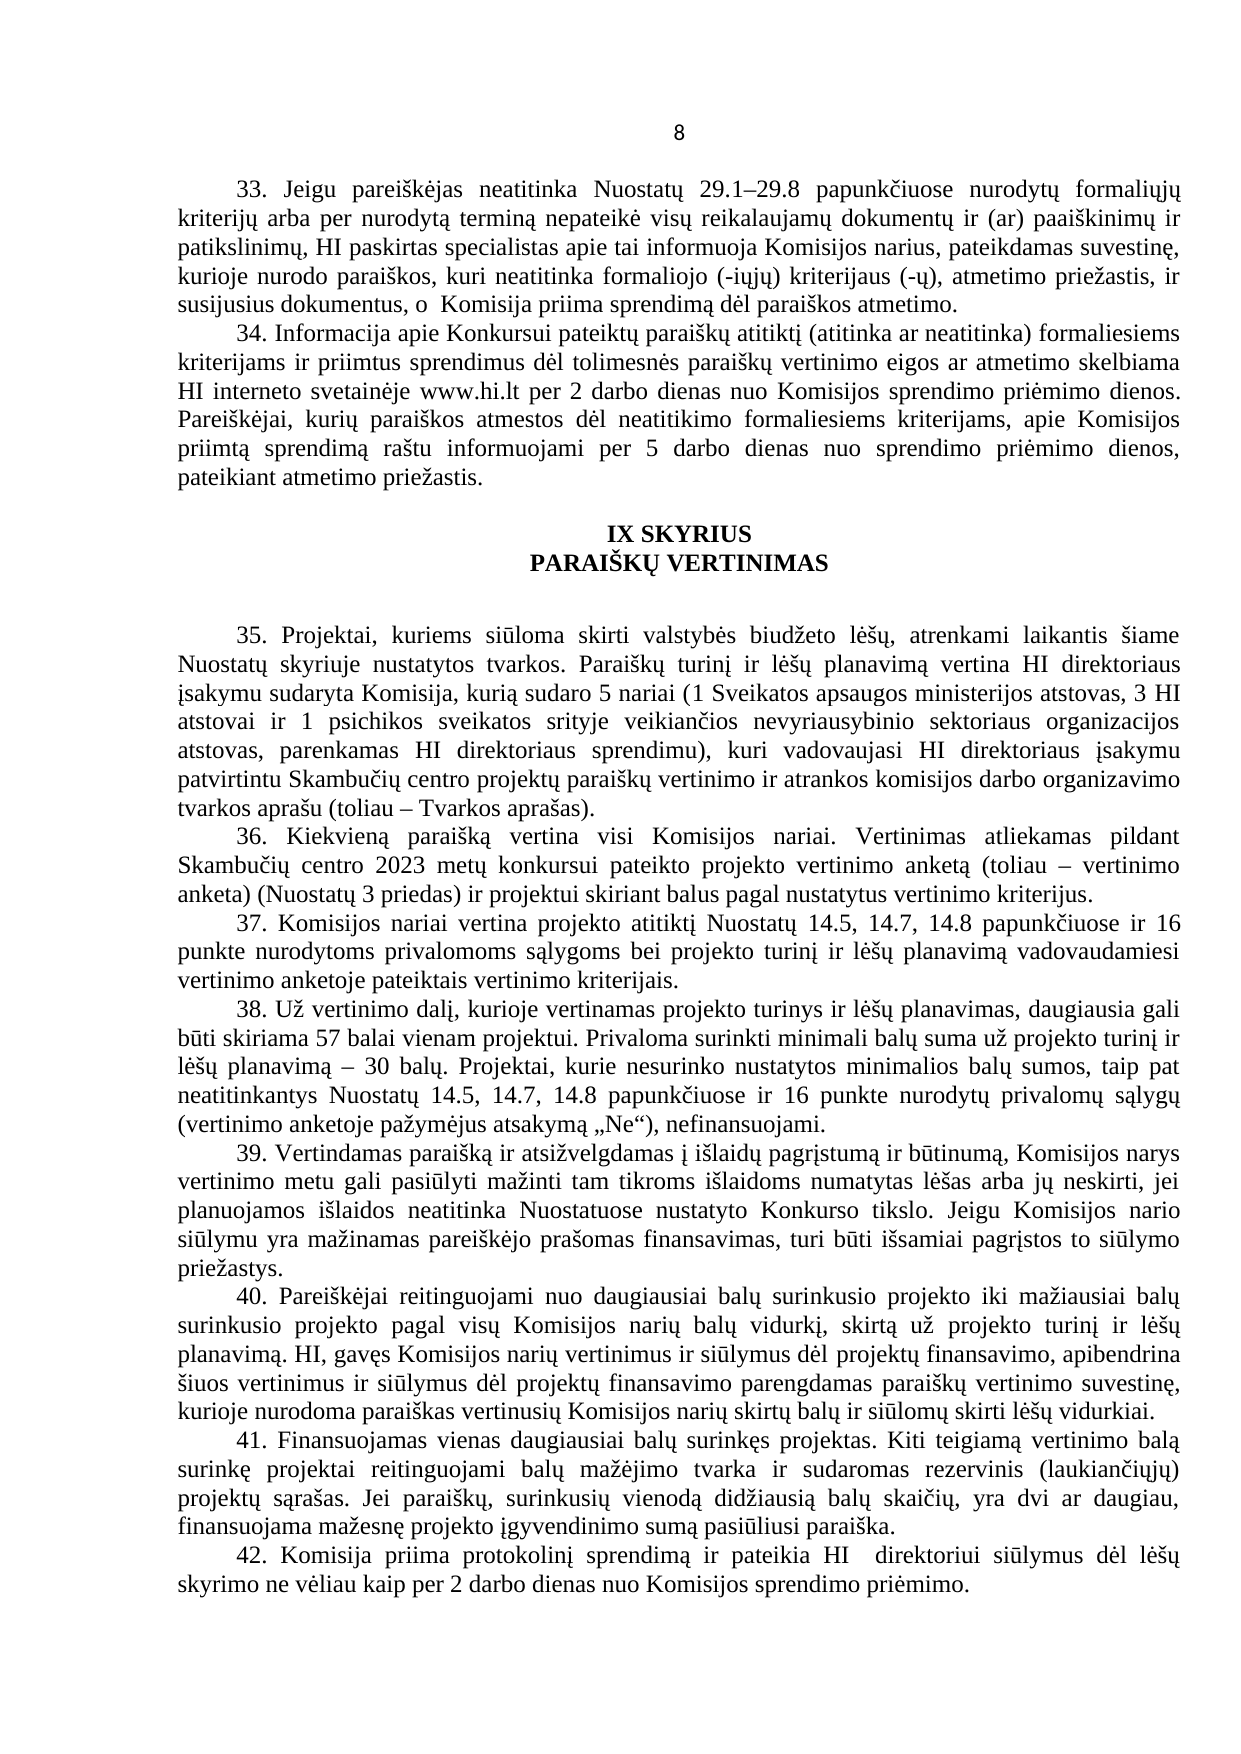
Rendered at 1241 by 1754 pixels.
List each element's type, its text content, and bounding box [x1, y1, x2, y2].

text 41. Finansuojamas vienas daugiausiai balų surinkęs projektas. Kiti teigiamą vertinimo balą surinkę projektai reitinguojami balų mažėjimo tvarka ir sudaromas rezervinis (laukiančiųjų) projektų sąrašas. Jei paraiškų, surinkusių vienodą didžiausią balų skaičių, yra dvi ar daugiau, finansuojama mažesnę projekto įgyvendinimo sumą pasiūliusi paraiška. [177, 1425, 1181, 1540]
text 34. Informacija apie Konkursui pateiktų paraiškų atitiktį (atitinka ar neatitinka) formaliesiems kriterijams ir priimtus sprendimus dėl tolimesnės paraiškų vertinimo eigos ar atmetimo skelbiama HI interneto svetainėje www.hi.lt per 2 darbo dienas nuo Komisijos sprendimo priėmimo dienos. Pareiškėjai, kurių paraiškos atmestos dėl neatitikimo formaliesiems kriterijams, apie Komisijos priimtą sprendimą raštu informuojami per 5 darbo dienas nuo sprendimo priėmimo dienos, pateikiant atmetimo priežastis. [177, 318, 1181, 491]
text 40. Pareiškėjai reitinguojami nuo daugiausiai balų surinkusio projekto iki mažiausiai balų surinkusio projekto pagal visų Komisijos narių balų vidurkį, skirtą už projekto turinį ir lėšų planavimą. HI, gavęs Komisijos narių vertinimus ir siūlymus dėl projektų finansavimo, apibendrina šiuos vertinimus ir siūlymus dėl projektų finansavimo parengdamas paraiškų vertinimo suvestinę, kurioje nurodoma paraiškas vertinusių Komisijos narių skirtų balų ir siūlomų skirti lėšų vidurkiai. [177, 1281, 1181, 1425]
text 42. Komisija priima protokolinį sprendimą ir pateikia HI direktoriui siūlymus dėl lėšų skyrimo ne vėliau kaip per 2 darbo dienas nuo Komisijos sprendimo priėmimo. [177, 1540, 1181, 1598]
text 35. Projektai, kuriems siūloma skirti valstybės biudžeto lėšų, atrenkami laikantis šiame Nuostatų skyriuje nustatytos tvarkos. Paraiškų turinį ir lėšų planavimą vertina HI direktoriaus įsakymu sudaryta Komisija, kurią sudaro 5 nariai (1 Sveikatos apsaugos ministerijos atstovas, 3 HI atstovai ir 1 psichikos sveikatos srityje veikiančios nevyriausybinio sektoriaus organizacijos atstovas, parenkamas HI direktoriaus sprendimu), kuri vadovaujasi HI direktoriaus įsakymu patvirtintu Skambučių centro projektų paraiškų vertinimo ir atrankos komisijos darbo organizavimo tvarkos aprašu (toliau – Tvarkos aprašas). [177, 620, 1181, 821]
text IX SKYRIUS [177, 519, 1181, 548]
text 37. Komisijos nariai vertina projekto atitiktį Nuostatų 14.5, 14.7, 14.8 papunkčiuose ir 16 punkte nurodytoms privalomoms sąlygoms bei projekto turinį ir lėšų planavimą vadovaudamiesi vertinimo anketoje pateiktais vertinimo kriterijais. [177, 908, 1181, 994]
text 33. Jeigu pareiškėjas neatitinka Nuostatų 29.1–29.8 papunkčiuose nurodytų formaliųjų kriterijų arba per nurodytą terminą nepateikė visų reikalaujamų dokumentų ir (ar) paaiškinimų ir patikslinimų, HI paskirtas specialistas apie tai informuoja Komisijos narius, pateikdamas suvestinę, kurioje nurodo paraiškos, kuri neatitinka formaliojo (-iųjų) kriterijaus (-ų), atmetimo priežastis, ir susijusius dokumentus, o Komisija priima sprendimą dėl paraiškos atmetimo. [177, 174, 1181, 318]
text 36. Kiekvieną paraišką vertina visi Komisijos nariai. Vertinimas atliekamas pildant Skambučių centro 2023 metų konkursui pateikto projekto vertinimo anketą (toliau – vertinimo anketa) (Nuostatų 3 priedas) ir projektui skiriant balus pagal nustatytus vertinimo kriterijus. [177, 821, 1181, 908]
text 38. Už vertinimo dalį, kurioje vertinamas projekto turinys ir lėšų planavimas, daugiausia gali būti skiriama 57 balai vienam projektui. Privaloma surinkti minimali balų suma už projekto turinį ir lėšų planavimą – 30 balų. Projektai, kurie nesurinko nustatytos minimalios balų sumos, taip pat neatitinkantys Nuostatų 14.5, 14.7, 14.8 papunkčiuose ir 16 punkte nurodytų privalomų sąlygų (vertinimo anketoje pažymėjus atsakymą „Ne“), nefinansuojami. [177, 994, 1181, 1138]
text PARAIŠKŲ VERTINIMAS [177, 548, 1181, 577]
text 39. Vertindamas paraišką ir atsižvelgdamas į išlaidų pagrįstumą ir būtinumą, Komisijos narys vertinimo metu gali pasiūlyti mažinti tam tikroms išlaidoms numatytas lėšas arba jų neskirti, jei planuojamos išlaidos neatitinka Nuostatuose nustatyto Konkurso tikslo. Jeigu Komisijos nario siūlymu yra mažinamas pareiškėjo prašomas finansavimas, turi būti išsamiai pagrįstos to siūlymo priežastys. [177, 1138, 1181, 1281]
